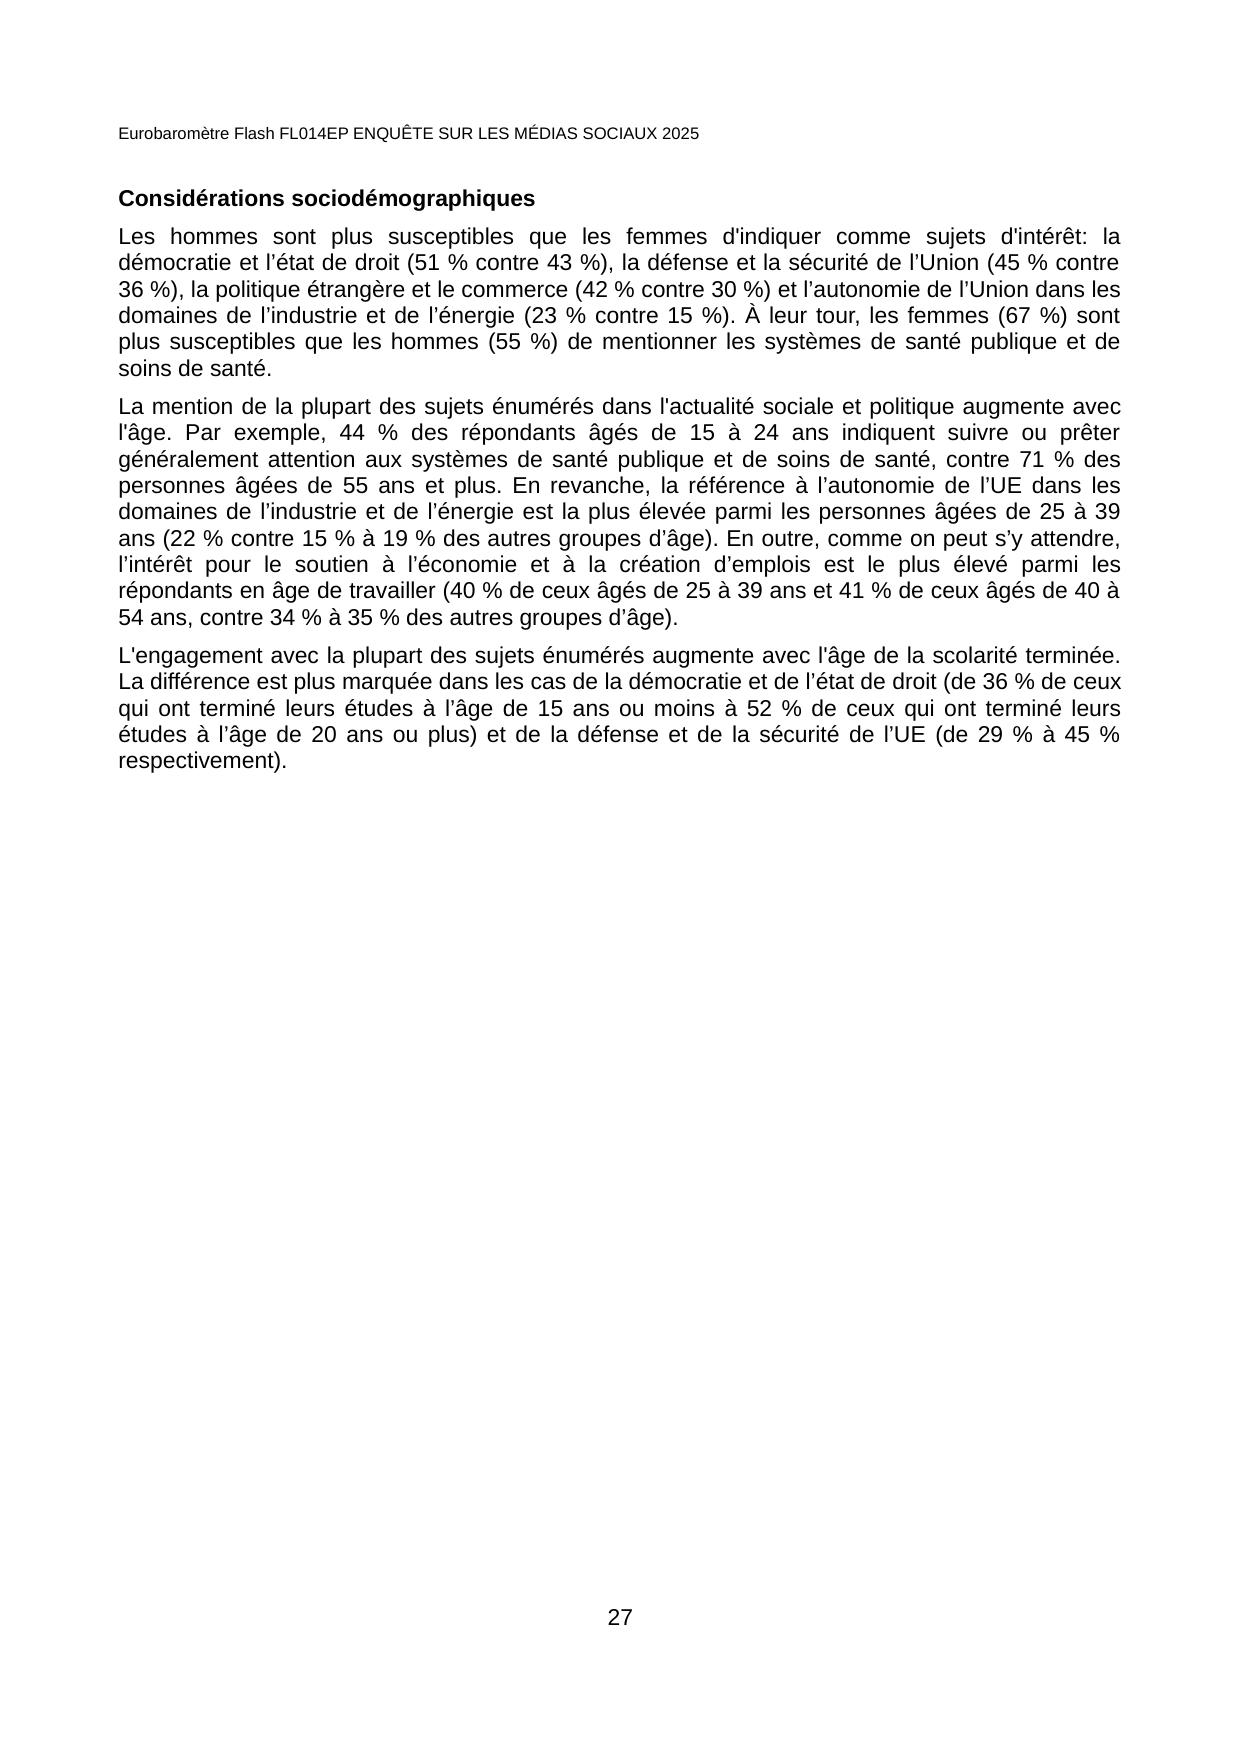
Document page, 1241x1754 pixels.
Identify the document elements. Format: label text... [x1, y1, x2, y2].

text La mention de la plupart des sujets énumérés dans l'actualité sociale et politique augmente avec l'âge. Par exemple, 44 % des répondants âgés de 15 à 24 ans indiquent suivre ou prêter généralement attention aux systèmes de santé publique et de soins de santé, contre 71 % des personnes âgées de 55 ans et plus. En revanche, la référence à l’autonomie de l’UE dans les domaines de l’industrie et de l’énergie est la plus élevée parmi les personnes âgées de 25 à 39 ans (22 % contre 15 % à 19 % des autres groupes d’âge). En outre, comme on peut s’y attendre, l’intérêt pour le soutien à l’économie et à la création d’emplois est le plus élevé parmi les répondants en âge de travailler (40 % de ceux âgés de 25 à 39 ans et 41 % de ceux âgés de 40 à 54 ans, contre 34 % à 35 % des autres groupes d’âge). [118, 393, 1122, 630]
text L'engagement avec la plupart des sujets énumérés augmente avec l'âge de la scolarité terminée. La différence est plus marquée dans les cas de la démocratie et de l’état de droit (de 36 % de ceux qui ont terminé leurs études à l’âge de 15 ans ou moins à 52 % de ceux qui ont terminé leurs études à l’âge de 20 ans ou plus) et de la défense et de la sécurité de l’UE (de 29 % à 45 % respectivement). [118, 642, 1122, 774]
text Considérations sociodémographiques [118, 184, 1122, 211]
text Les hommes sont plus susceptibles que les femmes d'indiquer comme sujets d'intérêt: la démocratie et l’état de droit (51 % contre 43 %), la défense et la sécurité de l’Union (45 % contre 36 %), la politique étrangère et le commerce (42 % contre 30 %) et l’autonomie de l’Union dans les domaines de l’industrie et de l’énergie (23 % contre 15 %). À leur tour, les femmes (67 %) sont plus susceptibles que les hommes (55 %) de mentionner les systèmes de santé publique et de soins de santé. [118, 223, 1122, 381]
